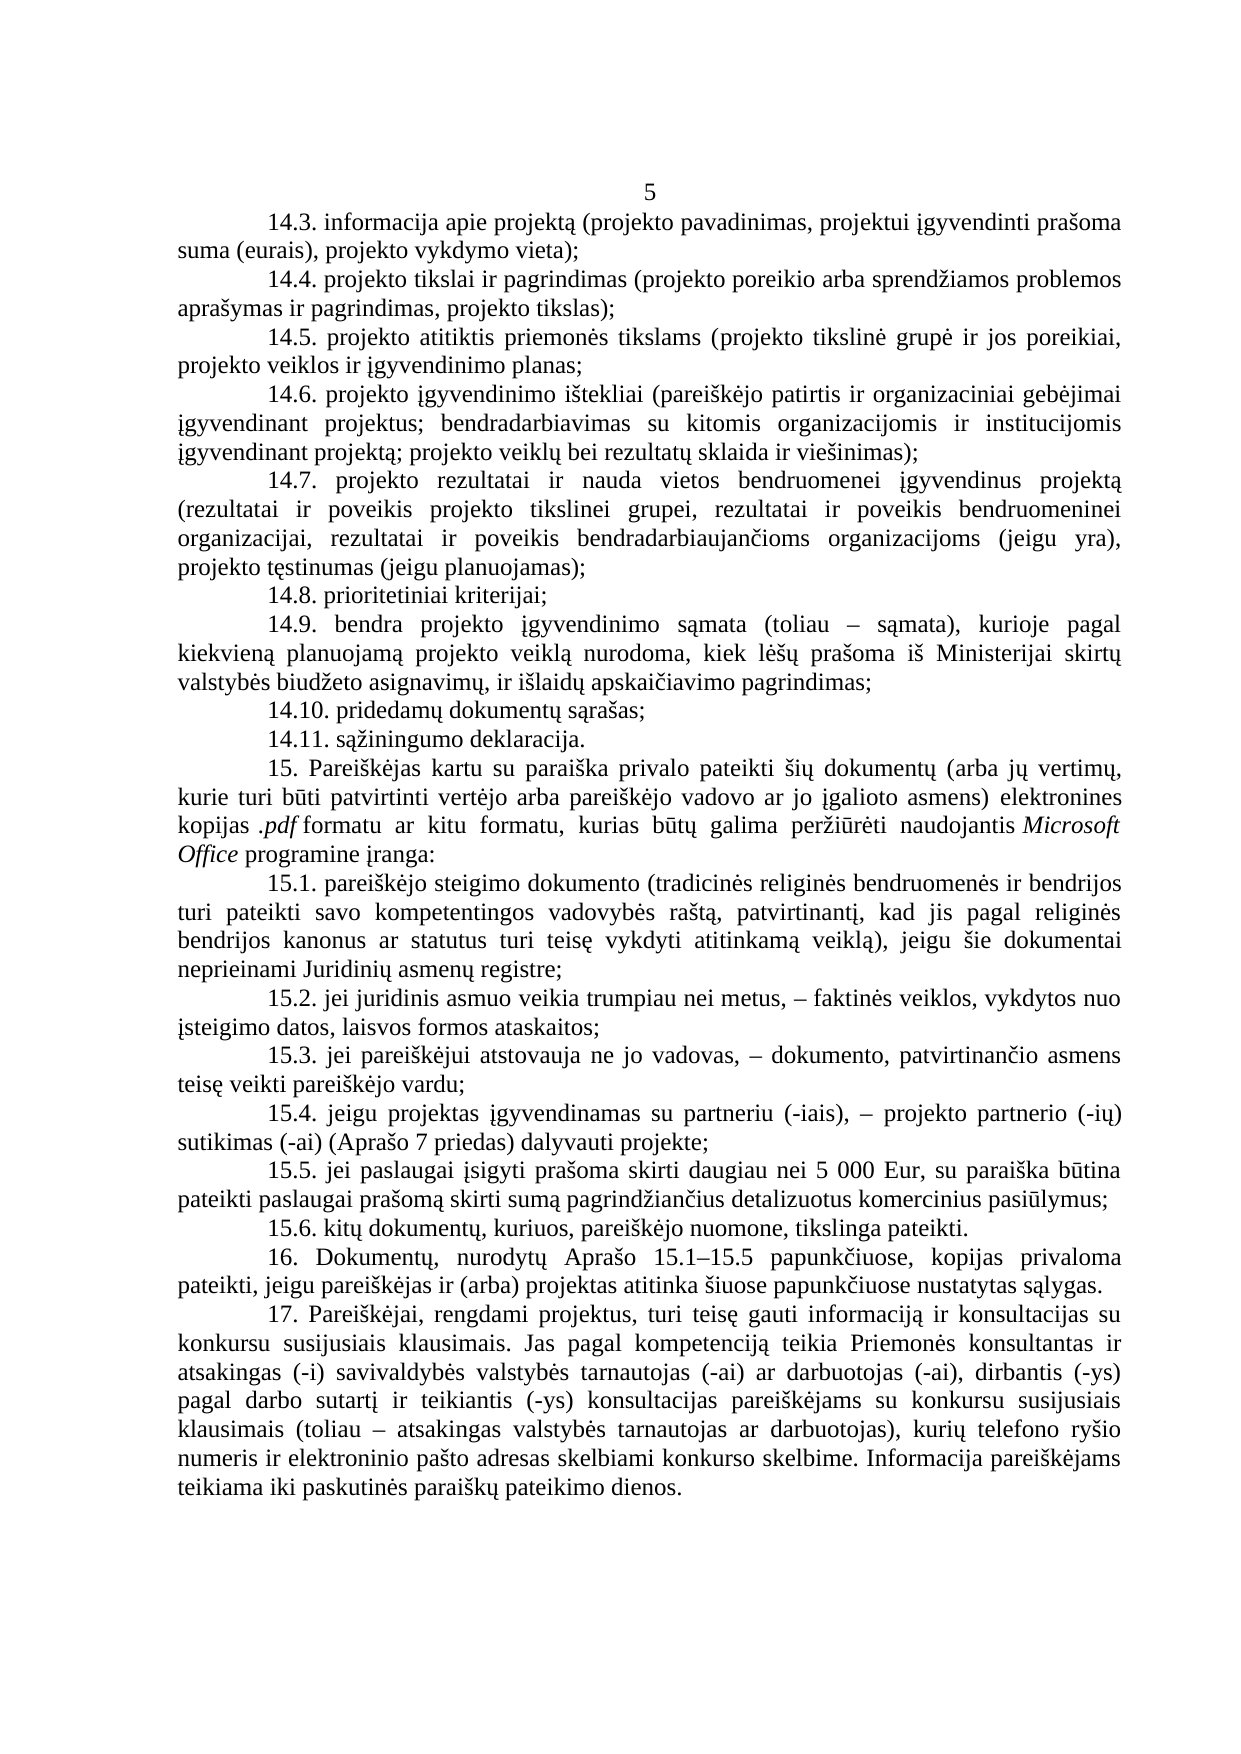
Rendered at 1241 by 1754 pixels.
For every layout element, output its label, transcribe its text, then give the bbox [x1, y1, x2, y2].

text 15.3. jei pareiškėjui atstovauja ne jo vadovas, – dokumento, patvirtinančio asmens teisę veikti pareiškėjo vardu; [177, 1040, 1122, 1098]
text 14.8. prioritetiniai kriterijai; [177, 580, 1122, 609]
text 14.11. sąžiningumo deklaracija. [177, 724, 1122, 753]
text 15.5. jei paslaugai įsigyti prašoma skirti daugiau nei 5 000 Eur, su paraiška būtina pateikti paslaugai prašomą skirti sumą pagrindžiančius detalizuotus komercinius pasiūlymus; [177, 1155, 1122, 1213]
text 15.6. kitų dokumentų, kuriuos, pareiškėjo nuomone, tikslinga pateikti. [177, 1213, 1122, 1242]
text 15.2. jei juridinis asmuo veikia trumpiau nei metus, – faktinės veiklos, vykdytos nuo įsteigimo datos, laisvos formos ataskaitos; [177, 983, 1122, 1040]
text 15.1. pareiškėjo steigimo dokumento (tradicinės religinės bendruomenės ir bendrijos turi pateikti savo kompetentingos vadovybės raštą, patvirtinantį, kad jis pagal religinės bendrijos kanonus ar statutus turi teisę vykdyti atitinkamą veiklą), jeigu šie dokumentai neprieinami Juridinių asmenų registre; [177, 868, 1122, 983]
text 17. Pareiškėjai, rengdami projektus, turi teisę gauti informaciją ir konsultacijas su konkursu susijusiais klausimais. Jas pagal kompetenciją teikia Priemonės konsultantas ir atsakingas (-i) savivaldybės valstybės tarnautojas (-ai) ar darbuotojas (-ai), dirbantis (-ys) pagal darbo sutartį ir teikiantis (-ys) konsultacijas pareiškėjams su konkursu susijusiais klausimais (toliau – atsakingas valstybės tarnautojas ar darbuotojas), kurių telefono ryšio numeris ir elektroninio pašto adresas skelbiami konkurso skelbime. Informacija pareiškėjams teikiama iki paskutinės paraiškų pateikimo dienos. [177, 1299, 1122, 1500]
text 14.9. bendra projekto įgyvendinimo sąmata (toliau – sąmata), kurioje pagal kiekvieną planuojamą projekto veiklą nurodoma, kiek lėšų prašoma iš Ministerijai skirtų valstybės biudžeto asignavimų, ir išlaidų apskaičiavimo pagrindimas; [177, 609, 1122, 695]
text 16. Dokumentų, nurodytų Aprašo 15.1–15.5 papunkčiuose, kopijas privaloma pateikti, jeigu pareiškėjas ir (arba) projektas atitinka šiuose papunkčiuose nustatytas sąlygas. [177, 1242, 1122, 1299]
text 15. Pareiškėjas kartu su paraiška privalo pateikti šių dokumentų (arba jų vertimų, kurie turi būti patvirtinti vertėjo arba pareiškėjo vadovo ar jo įgalioto asmens) elektronines kopijas .pdf formatu ar kitu formatu, kurias būtų galima peržiūrėti naudojantis Microsoft Office programine įranga: [177, 753, 1122, 868]
text 14.7. projekto rezultatai ir nauda vietos bendruomenei įgyvendinus projektą (rezultatai ir poveikis projekto tikslinei grupei, rezultatai ir poveikis bendruomeninei organizacijai, rezultatai ir poveikis bendradarbiaujančioms organizacijoms (jeigu yra), projekto tęstinumas (jeigu planuojamas); [177, 465, 1122, 580]
text 15.4. jeigu projektas įgyvendinamas su partneriu (-iais), – projekto partnerio (-ių) sutikimas (-ai) (Aprašo 7 priedas) dalyvauti projekte; [177, 1098, 1122, 1155]
text 14.4. projekto tikslai ir pagrindimas (projekto poreikio arba sprendžiamos problemos aprašymas ir pagrindimas, projekto tikslas); [177, 264, 1122, 322]
text 14.3. informacija apie projektą (projekto pavadinimas, projektui įgyvendinti prašoma suma (eurais), projekto vykdymo vieta); [177, 207, 1122, 264]
text 14.5. projekto atitiktis priemonės tikslams (projekto tikslinė grupė ir jos poreikiai, projekto veiklos ir įgyvendinimo planas; [177, 322, 1122, 379]
text 14.10. pridedamų dokumentų sąrašas; [177, 695, 1122, 724]
text 14.6. projekto įgyvendinimo ištekliai (pareiškėjo patirtis ir organizaciniai gebėjimai įgyvendinant projektus; bendradarbiavimas su kitomis organizacijomis ir institucijomis įgyvendinant projektą; projekto veiklų bei rezultatų sklaida ir viešinimas); [177, 379, 1122, 465]
